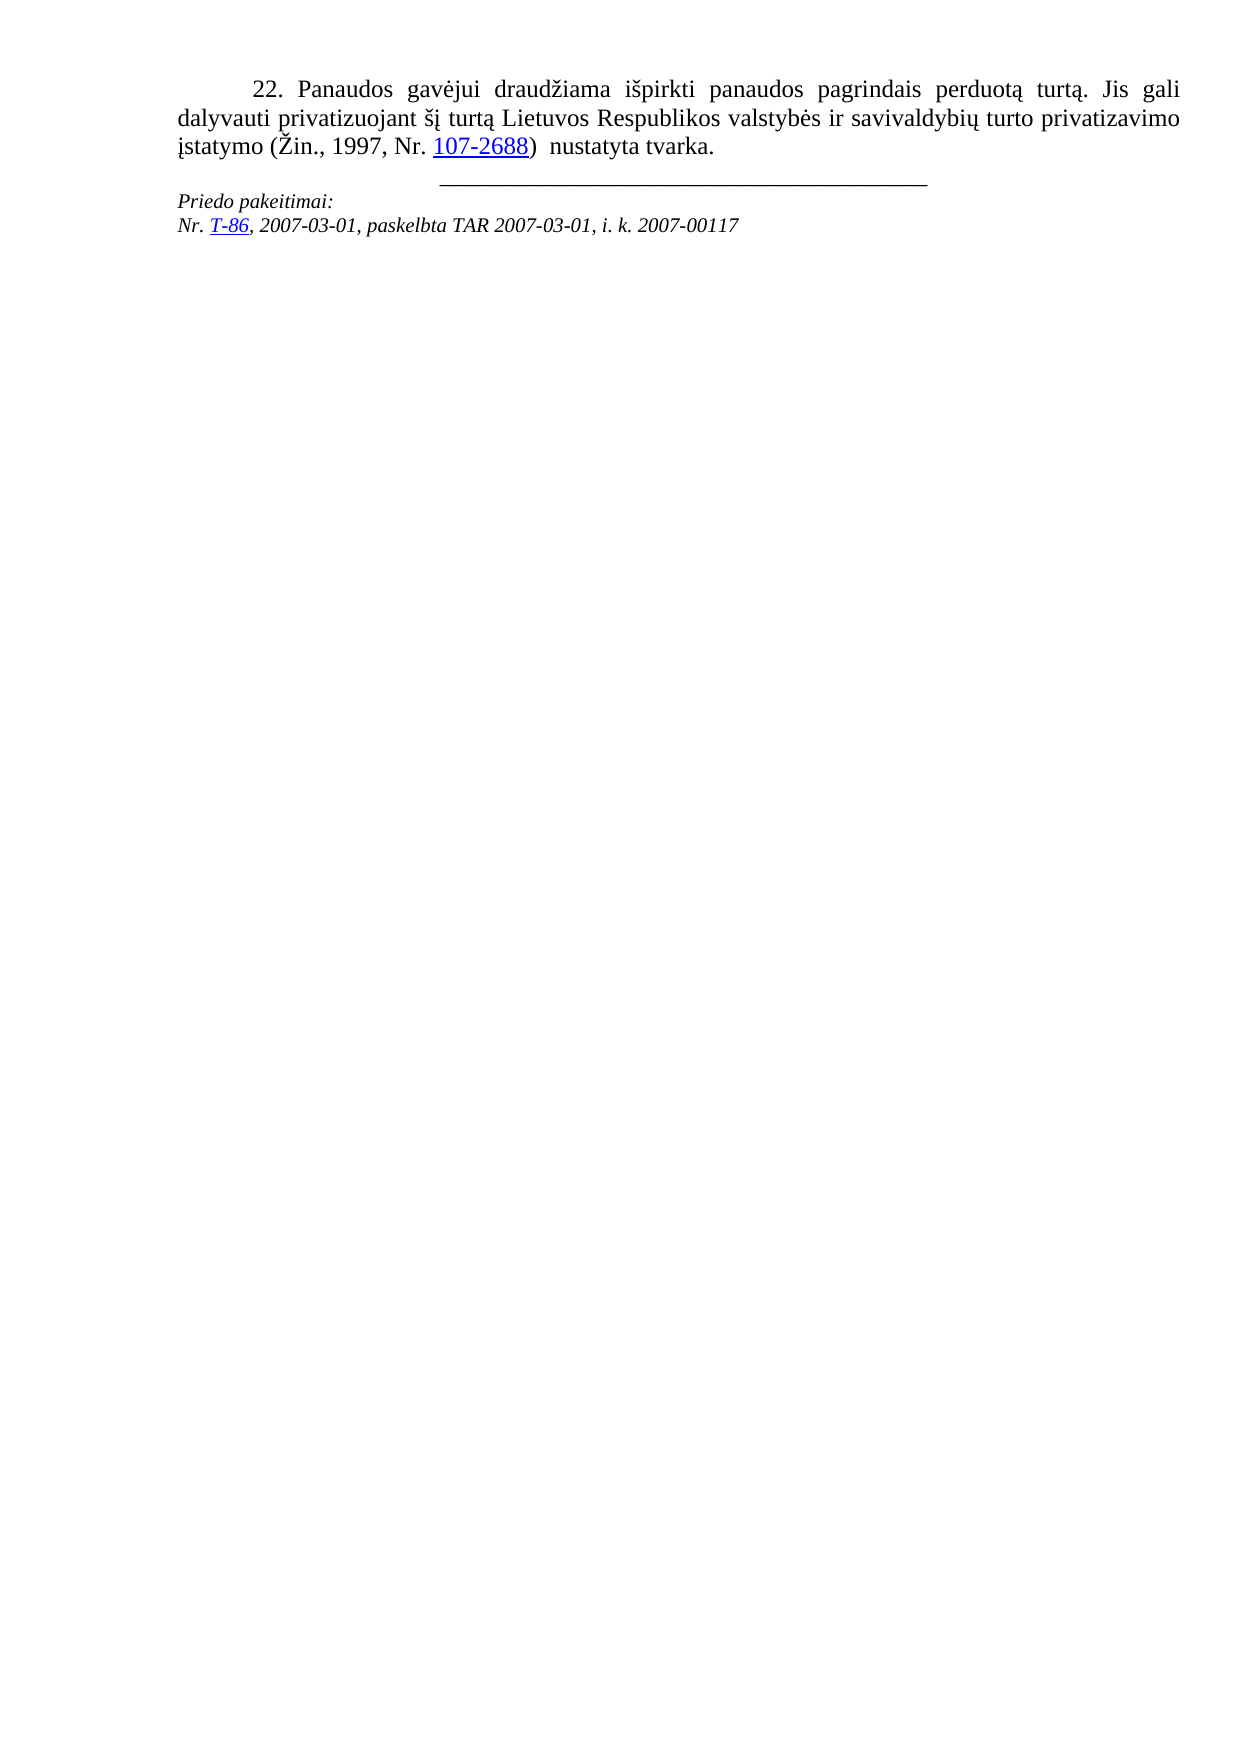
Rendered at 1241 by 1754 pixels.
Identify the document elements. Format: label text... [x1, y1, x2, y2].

text 22. Panaudos gavėjui draudžiama išpirkti panaudos pagrindais perduotą turtą. Jis gali dalyvauti privatizuojant šį turtą Lietuvos Respublikos valstybės ir savivaldybių turto privatizavimo įstatymo (Žin., 1997, Nr. 107-2688) nustatyta tvarka. [177, 74, 1181, 160]
text Nr. T-86, 2007-03-01, paskelbta TAR 2007-03-01, i. k. 2007-00117 [177, 213, 1181, 237]
text _______________________________________ [177, 160, 1189, 189]
text Priedo pakeitimai: [177, 189, 1181, 213]
